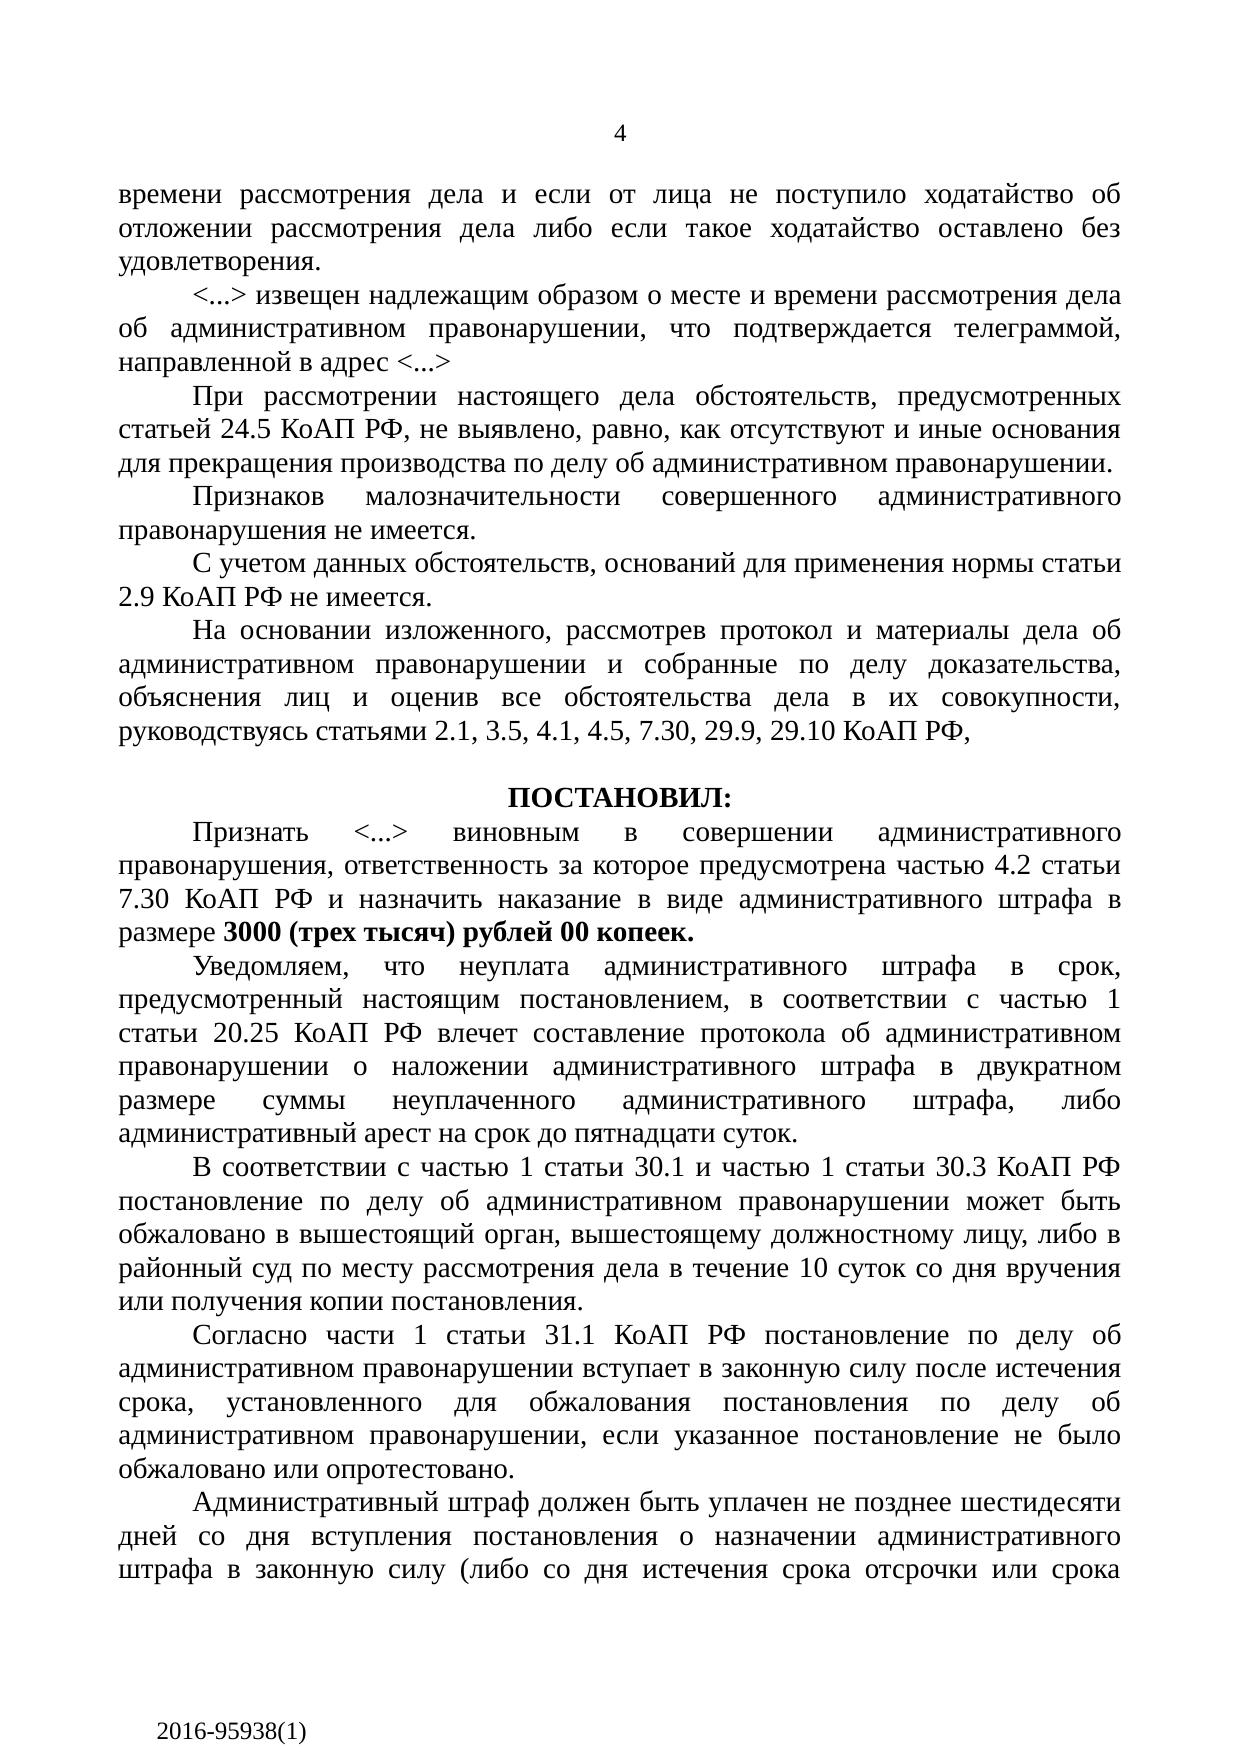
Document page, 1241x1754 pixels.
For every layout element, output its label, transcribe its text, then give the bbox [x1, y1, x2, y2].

text ПОСТАНОВИЛ: [118, 780, 1122, 814]
text Признать <...> виновным в совершении административного правонарушения, ответственность за которое предусмотрена частью 4.2 статьи 7.30 КоАП РФ и назначить наказание в виде административного штрафа в размере 3000 (трех тысяч) рублей 00 копеек. [118, 814, 1122, 948]
text На основании изложенного, рассмотрев протокол и материалы дела об административном правонарушении и собранные по делу доказательства, объяснения лиц и оценив все обстоятельства дела в их совокупности, руководствуясь статьями 2.1, 3.5, 4.1, 4.5, 7.30, 29.9, 29.10 КоАП РФ, [118, 612, 1122, 747]
text При рассмотрении настоящего дела обстоятельств, предусмотренных статьей 24.5 КоАП РФ, не выявлено, равно, как отсутствуют и иные основания для прекращения производства по делу об административном правонарушении. [118, 378, 1122, 478]
text Административный штраф должен быть уплачен не позднее шестидесяти дней со дня вступления постановления о назначении административного штрафа в законную силу (либо со дня истечения срока отсрочки или срока [118, 1484, 1122, 1585]
text В соответствии с частью 1 статьи 30.1 и частью 1 статьи 30.3 КоАП РФ постановление по делу об административном правонарушении может быть обжаловано в вышестоящий орган, вышестоящему должностному лицу, либо в районный суд по месту рассмотрения дела в течение 10 суток со дня вручения или получения копии постановления. [118, 1149, 1122, 1317]
text С учетом данных обстоятельств, оснований для применения нормы статьи 2.9 КоАП РФ не имеется. [118, 545, 1122, 612]
text Уведомляем, что неуплата административного штрафа в срок, предусмотренный настоящим постановлением, в соответствии с частью 1 статьи 20.25 КоАП РФ влечет составление протокола об административном правонарушении о наложении административного штрафа в двукратном размере суммы неуплаченного административного штрафа, либо административный арест на срок до пятнадцати суток. [118, 948, 1122, 1149]
text Согласно части 1 статьи 31.1 КоАП РФ постановление по делу об административном правонарушении вступает в законную силу после истечения срока, установленного для обжалования постановления по делу об административном правонарушении, если указанное постановление не было обжаловано или опротестовано. [118, 1317, 1122, 1484]
text <...> извещен надлежащим образом о месте и времени рассмотрения дела об административном правонарушении, что подтверждается телеграммой, направленной в адрес <...> [118, 277, 1122, 378]
text времени рассмотрения дела и если от лица не поступило ходатайство об отложении рассмотрения дела либо если такое ходатайство оставлено без удовлетворения. [118, 176, 1122, 277]
text Признаков малозначительности совершенного административного правонарушения не имеется. [118, 478, 1122, 545]
